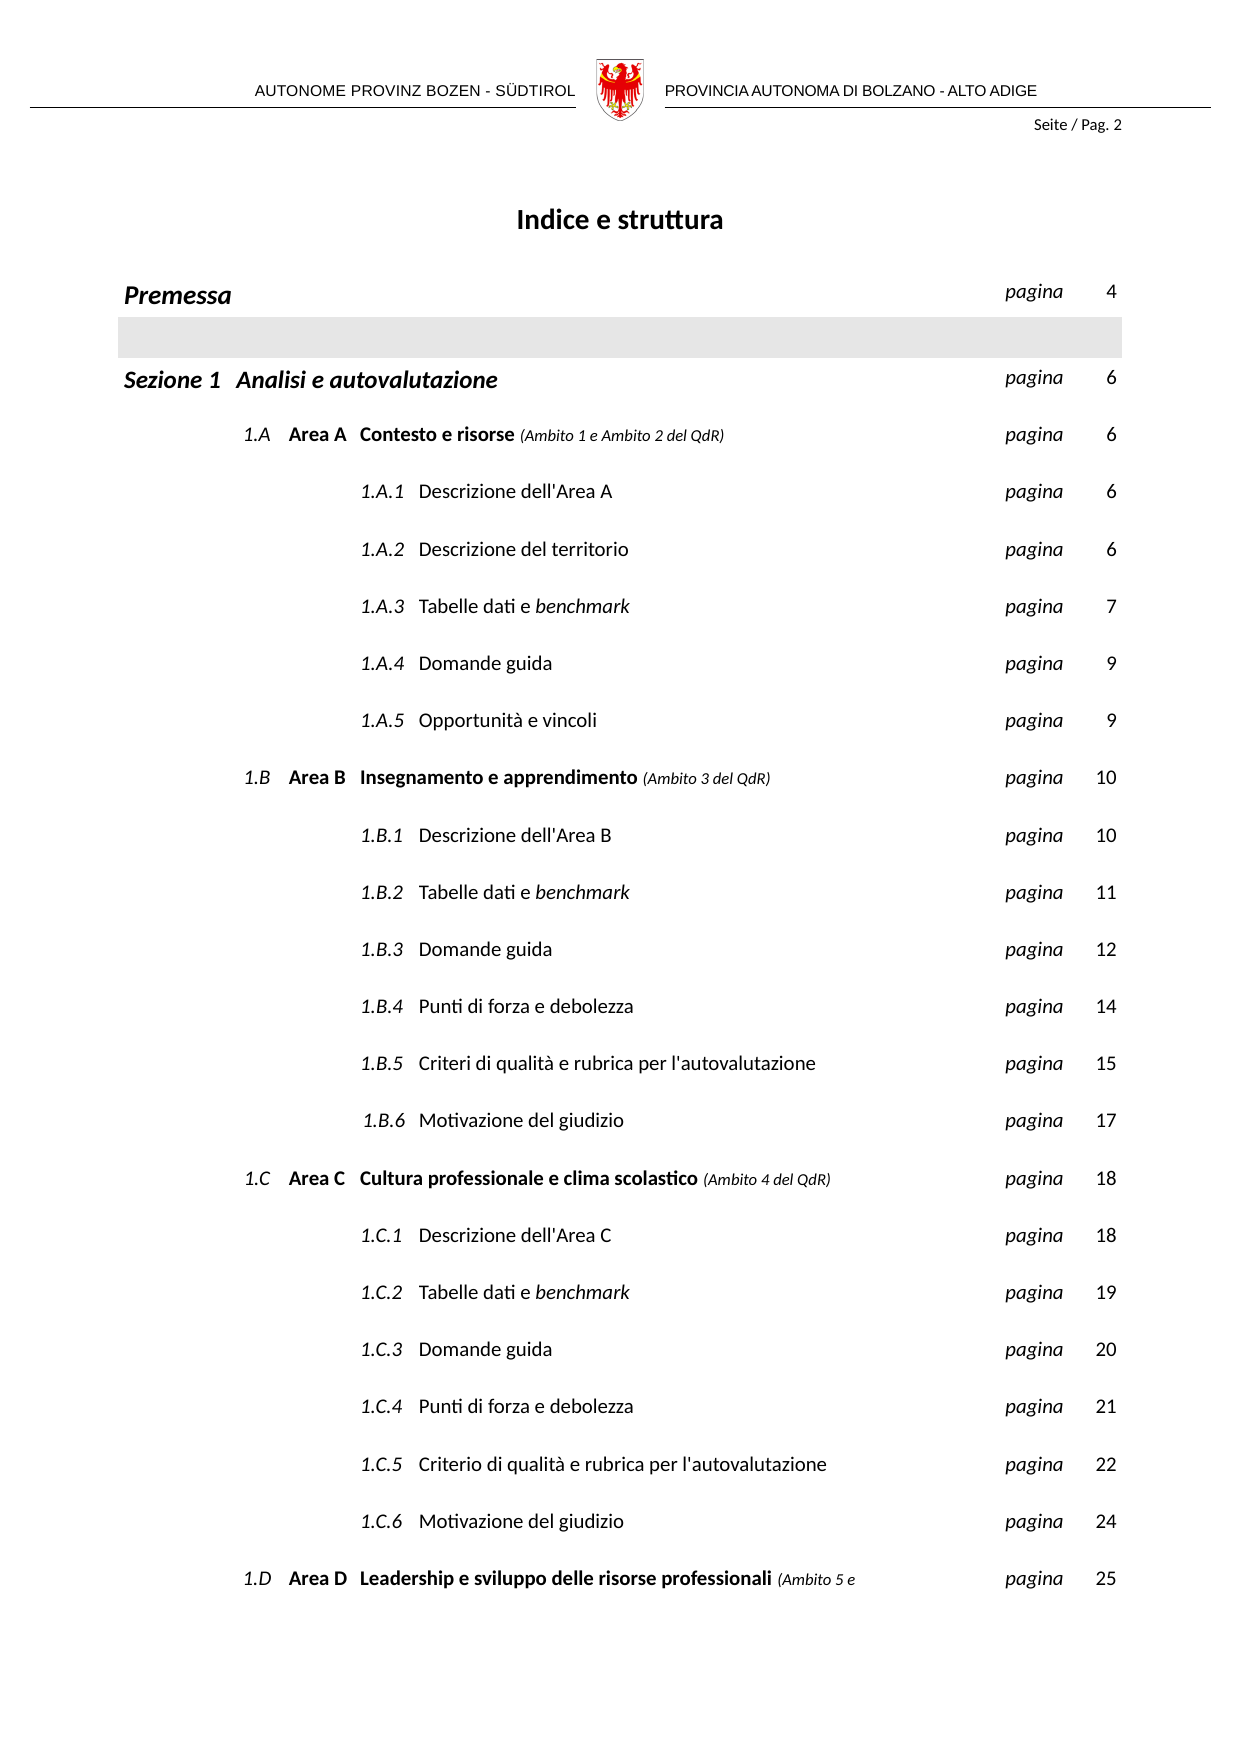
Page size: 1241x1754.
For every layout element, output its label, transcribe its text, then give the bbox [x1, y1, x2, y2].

table_cell 1.C.1 [354, 1216, 413, 1273]
table_cell Sezione 1 [118, 359, 230, 416]
table_cell 19 [1069, 1274, 1122, 1331]
table_cell [230, 1331, 283, 1388]
table_cell 18 [1069, 1159, 1122, 1216]
table_cell [118, 930, 230, 988]
table_cell [230, 816, 283, 873]
table_cell [283, 816, 354, 873]
table_cell [230, 1388, 283, 1445]
table_cell [118, 1388, 230, 1445]
table_cell [230, 473, 283, 530]
table_cell [283, 1388, 354, 1445]
table_cell 7 [1069, 587, 1122, 644]
table_cell [283, 1445, 354, 1502]
table_cell Domande guida [413, 930, 909, 988]
table_cell [283, 1045, 354, 1102]
table_cell [118, 1159, 230, 1216]
table_cell 1.D [230, 1560, 283, 1606]
table_cell [118, 1331, 230, 1388]
table_cell pagina [909, 587, 1069, 644]
table_cell Criteri di qualità e rubrica per l'autovalutazione [413, 1045, 909, 1102]
table_cell pagina [909, 1502, 1069, 1559]
table_cell 1.A [230, 416, 283, 473]
table_cell Punti di forza e debolezza [413, 988, 909, 1045]
table_cell [283, 645, 354, 702]
table_cell [230, 988, 283, 1045]
table_cell [118, 1502, 230, 1559]
table_cell 1.B.1 [354, 816, 413, 873]
table_cell pagina [909, 1388, 1069, 1445]
table_cell [118, 587, 230, 644]
table_cell pagina [909, 1445, 1069, 1502]
table_cell [118, 759, 230, 816]
table_cell [283, 587, 354, 644]
table_cell Descrizione dell'Area A [413, 473, 909, 530]
text Indice e struttura [118, 201, 1122, 236]
table_cell [283, 473, 354, 530]
table_cell pagina [909, 1216, 1069, 1273]
table_cell 1.A.4 [354, 645, 413, 702]
table_cell [118, 1045, 230, 1102]
table_cell Motivazione del giudizio [413, 1102, 909, 1159]
table_cell 1.C.2 [354, 1274, 413, 1331]
table_cell [118, 1274, 230, 1331]
table_cell 1.B [230, 759, 283, 816]
table_cell Cultura professionale e clima scolastico (Ambito 4 del QdR) [354, 1159, 909, 1216]
table_cell 18 [1069, 1216, 1122, 1273]
table_cell Descrizione dell'Area C [413, 1216, 909, 1273]
table_cell [230, 702, 283, 759]
table_cell [230, 645, 283, 702]
table_cell 15 [1069, 1045, 1122, 1102]
table_header Premessa [118, 272, 909, 317]
table_cell 9 [1069, 645, 1122, 702]
table_cell [230, 530, 283, 587]
table_cell [230, 1502, 283, 1559]
table_cell [283, 930, 354, 988]
table_cell [283, 988, 354, 1045]
table_cell 1.B.4 [354, 988, 413, 1045]
table_cell 1.C.3 [354, 1331, 413, 1388]
table_cell pagina [909, 359, 1069, 416]
table_cell pagina [909, 416, 1069, 473]
table_cell pagina [909, 1102, 1069, 1159]
table_cell 9 [1069, 702, 1122, 759]
table_cell Contesto e risorse (Ambito 1 e Ambito 2 del QdR) [354, 416, 909, 473]
table_cell 1.A.1 [354, 473, 413, 530]
table_cell 6 [1069, 416, 1122, 473]
table_cell pagina [909, 1045, 1069, 1102]
table_cell 1.C [230, 1159, 283, 1216]
table_cell [118, 473, 230, 530]
table_cell pagina [909, 1560, 1069, 1606]
table_cell [230, 1274, 283, 1331]
table_cell pagina [909, 1159, 1069, 1216]
table_cell 21 [1069, 1388, 1122, 1445]
table_header pagina [909, 272, 1069, 317]
table_cell 6 [1069, 359, 1122, 416]
table_cell pagina [909, 645, 1069, 702]
table_cell Criterio di qualità e rubrica per l'autovalutazione [413, 1445, 909, 1502]
table_cell Area D [283, 1560, 354, 1606]
table_cell pagina [909, 816, 1069, 873]
table_cell Descrizione dell'Area B [413, 816, 909, 873]
table_cell 10 [1069, 816, 1122, 873]
table_cell [118, 645, 230, 702]
table_cell Opportunità e vincoli [413, 702, 909, 759]
table_cell pagina [909, 930, 1069, 988]
table_cell [118, 702, 230, 759]
table_cell [230, 1445, 283, 1502]
table_cell [118, 873, 230, 930]
table_cell Motivazione del giudizio [413, 1502, 909, 1559]
table_cell Leadership e sviluppo delle risorse professionali (Ambito 5 e [354, 1560, 909, 1606]
table_cell 1.B.2 [354, 873, 413, 930]
table_cell 6 [1069, 530, 1122, 587]
table_cell 1.C.6 [354, 1502, 413, 1559]
table_cell 1.B.5 [354, 1045, 413, 1102]
table_cell Area B [283, 759, 354, 816]
table_cell Area A [283, 416, 354, 473]
table_cell 12 [1069, 930, 1122, 988]
table_cell [283, 1216, 354, 1273]
table_cell 1.A.5 [354, 702, 413, 759]
table_cell Tabelle dati e benchmark [413, 1274, 909, 1331]
table_cell [230, 1045, 283, 1102]
table_cell 1.A.2 [354, 530, 413, 587]
table_cell 1.C.5 [354, 1445, 413, 1502]
table_cell Area C [283, 1159, 354, 1216]
table_cell pagina [909, 1331, 1069, 1388]
table_cell pagina [909, 530, 1069, 587]
table_cell [283, 1274, 354, 1331]
table_cell 1.B.3 [354, 930, 413, 988]
table_cell [283, 1331, 354, 1388]
table_cell 25 [1069, 1560, 1122, 1606]
table_cell pagina [909, 988, 1069, 1045]
table_cell Analisi e autovalutazione [230, 359, 909, 416]
table_cell [118, 1445, 230, 1502]
picture [596, 59, 644, 121]
table_cell pagina [909, 473, 1069, 530]
table_cell pagina [909, 759, 1069, 816]
table_cell Descrizione del territorio [413, 530, 909, 587]
table_cell 6 [1069, 473, 1122, 530]
table_cell [230, 930, 283, 988]
table_cell [118, 1216, 230, 1273]
table_cell Domande guida [413, 1331, 909, 1388]
table_cell [118, 1560, 230, 1606]
table_cell [118, 816, 230, 873]
table_cell [283, 1102, 354, 1159]
table_cell [118, 530, 230, 587]
table_cell 10 [1069, 759, 1122, 816]
table_cell [283, 873, 354, 930]
table_cell [118, 317, 1122, 358]
table_cell 24 [1069, 1502, 1122, 1559]
table_cell 1.B.6 [354, 1102, 413, 1159]
table_cell [118, 988, 230, 1045]
table_cell [118, 1102, 230, 1159]
table_cell 11 [1069, 873, 1122, 930]
table_cell pagina [909, 1274, 1069, 1331]
table_cell 20 [1069, 1331, 1122, 1388]
table_cell [230, 1102, 283, 1159]
table_cell [230, 1216, 283, 1273]
table_cell 1.C.4 [354, 1388, 413, 1445]
table_cell [283, 1502, 354, 1559]
table_header 4 [1069, 272, 1122, 317]
table_cell [230, 587, 283, 644]
table_cell [283, 702, 354, 759]
table_cell Tabelle dati e benchmark [413, 587, 909, 644]
table_cell Tabelle dati e benchmark [413, 873, 909, 930]
table_cell [283, 530, 354, 587]
table_cell Insegnamento e apprendimento (Ambito 3 del QdR) [354, 759, 909, 816]
table_cell 17 [1069, 1102, 1122, 1159]
table_cell 14 [1069, 988, 1122, 1045]
table_cell 22 [1069, 1445, 1122, 1502]
table_cell 1.A.3 [354, 587, 413, 644]
table_cell Domande guida [413, 645, 909, 702]
table_cell [230, 873, 283, 930]
table_cell pagina [909, 702, 1069, 759]
table_cell Punti di forza e debolezza [413, 1388, 909, 1445]
table_cell pagina [909, 873, 1069, 930]
table_cell [118, 416, 230, 473]
